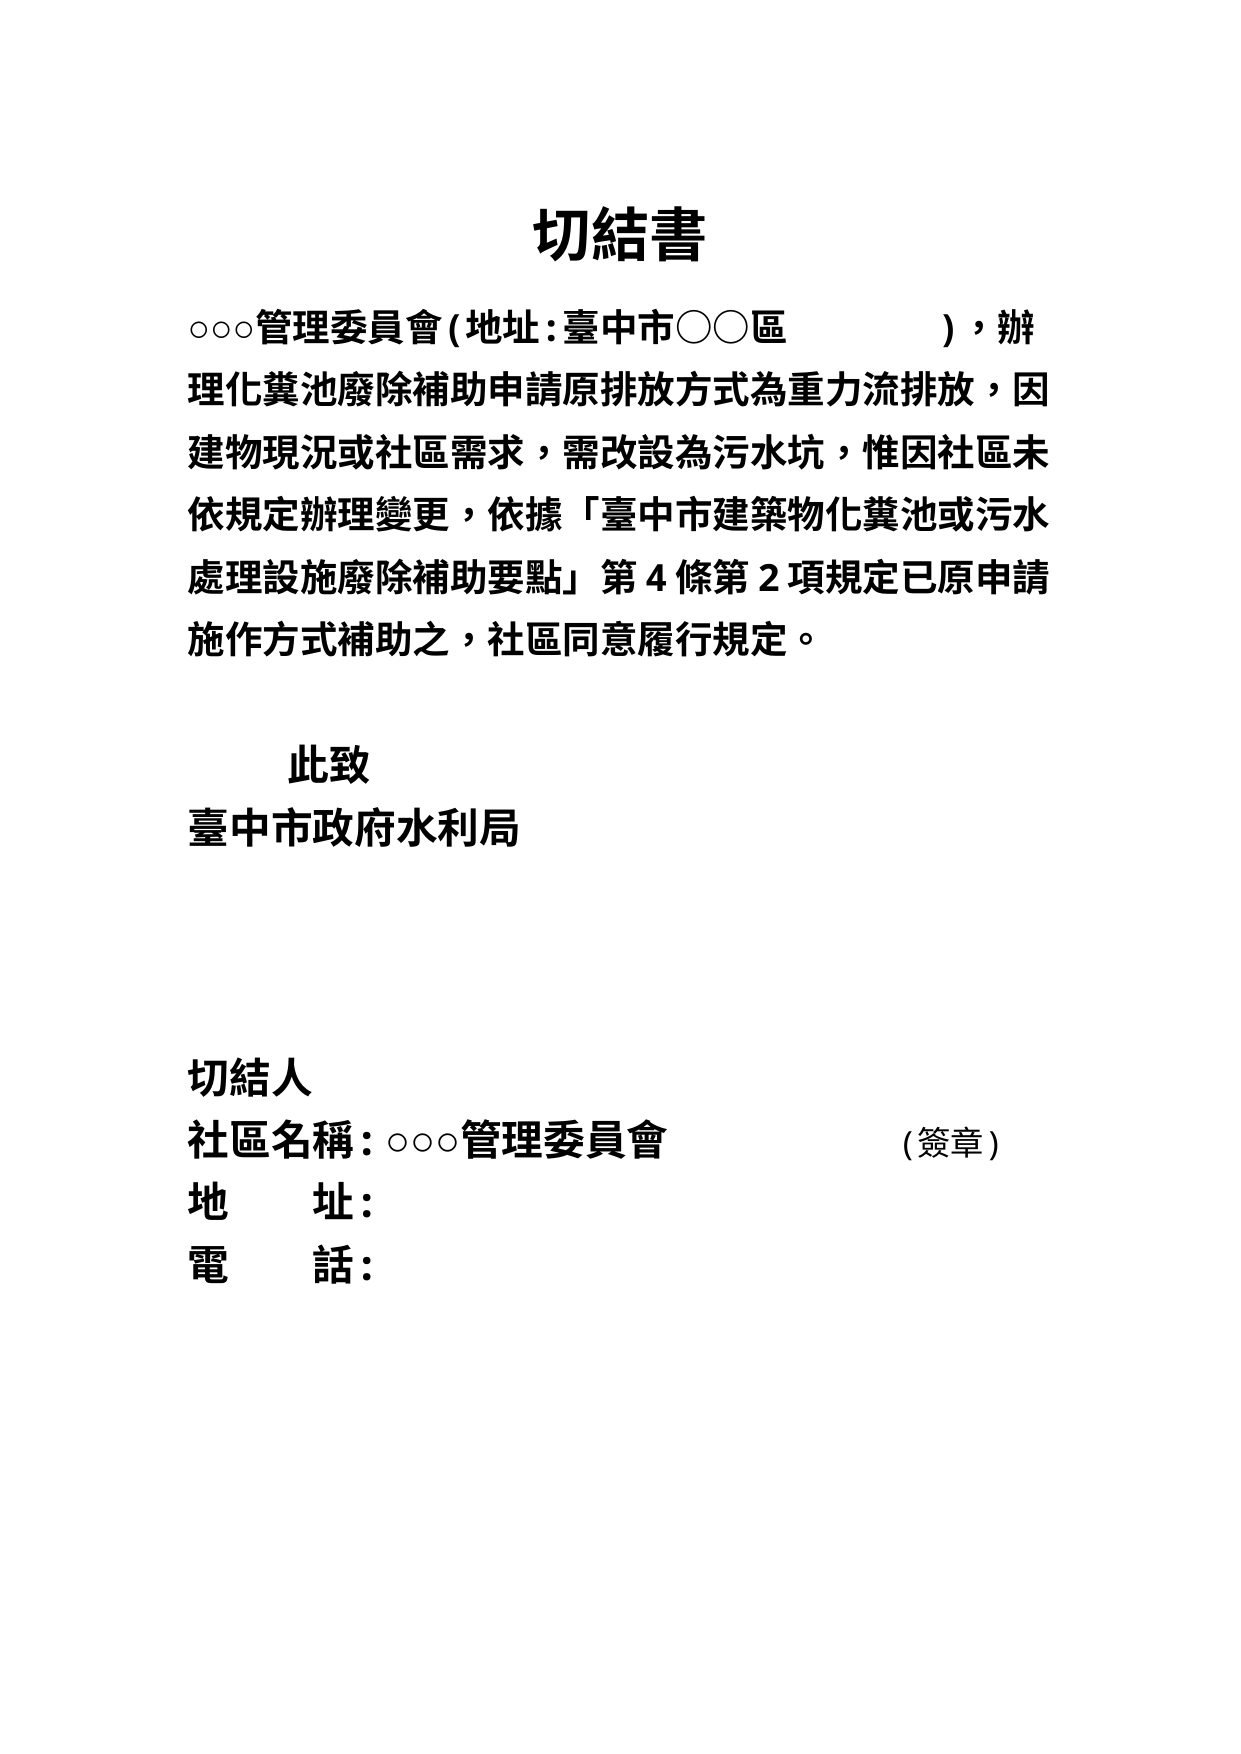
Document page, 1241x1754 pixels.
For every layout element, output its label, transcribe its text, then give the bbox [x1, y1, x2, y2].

text 切結書 [187, 158, 1053, 283]
text 臺中市政府水利局 [187, 783, 1053, 846]
text ○○○管理委員會(地址:臺中市○○區 )，辦理化糞池廢除補助申請原排放方式為重力流排放，因建物現況或社區需求，需改設為污水坑，惟因社區未依規定辦理變更，依據「臺中市建築物化糞池或污水處理設施廢除補助要點」第4條第2項規定已原申請施作方式補助之，社區同意履行規定。 [187, 283, 1053, 658]
text 社區名稱: ○○○管理委員會 (簽章) [187, 1096, 1053, 1158]
text 此致 [187, 721, 1053, 783]
text 電 話: [187, 1221, 1053, 1283]
text 切結人 [187, 1033, 1053, 1096]
text 地 址: [187, 1158, 1053, 1221]
